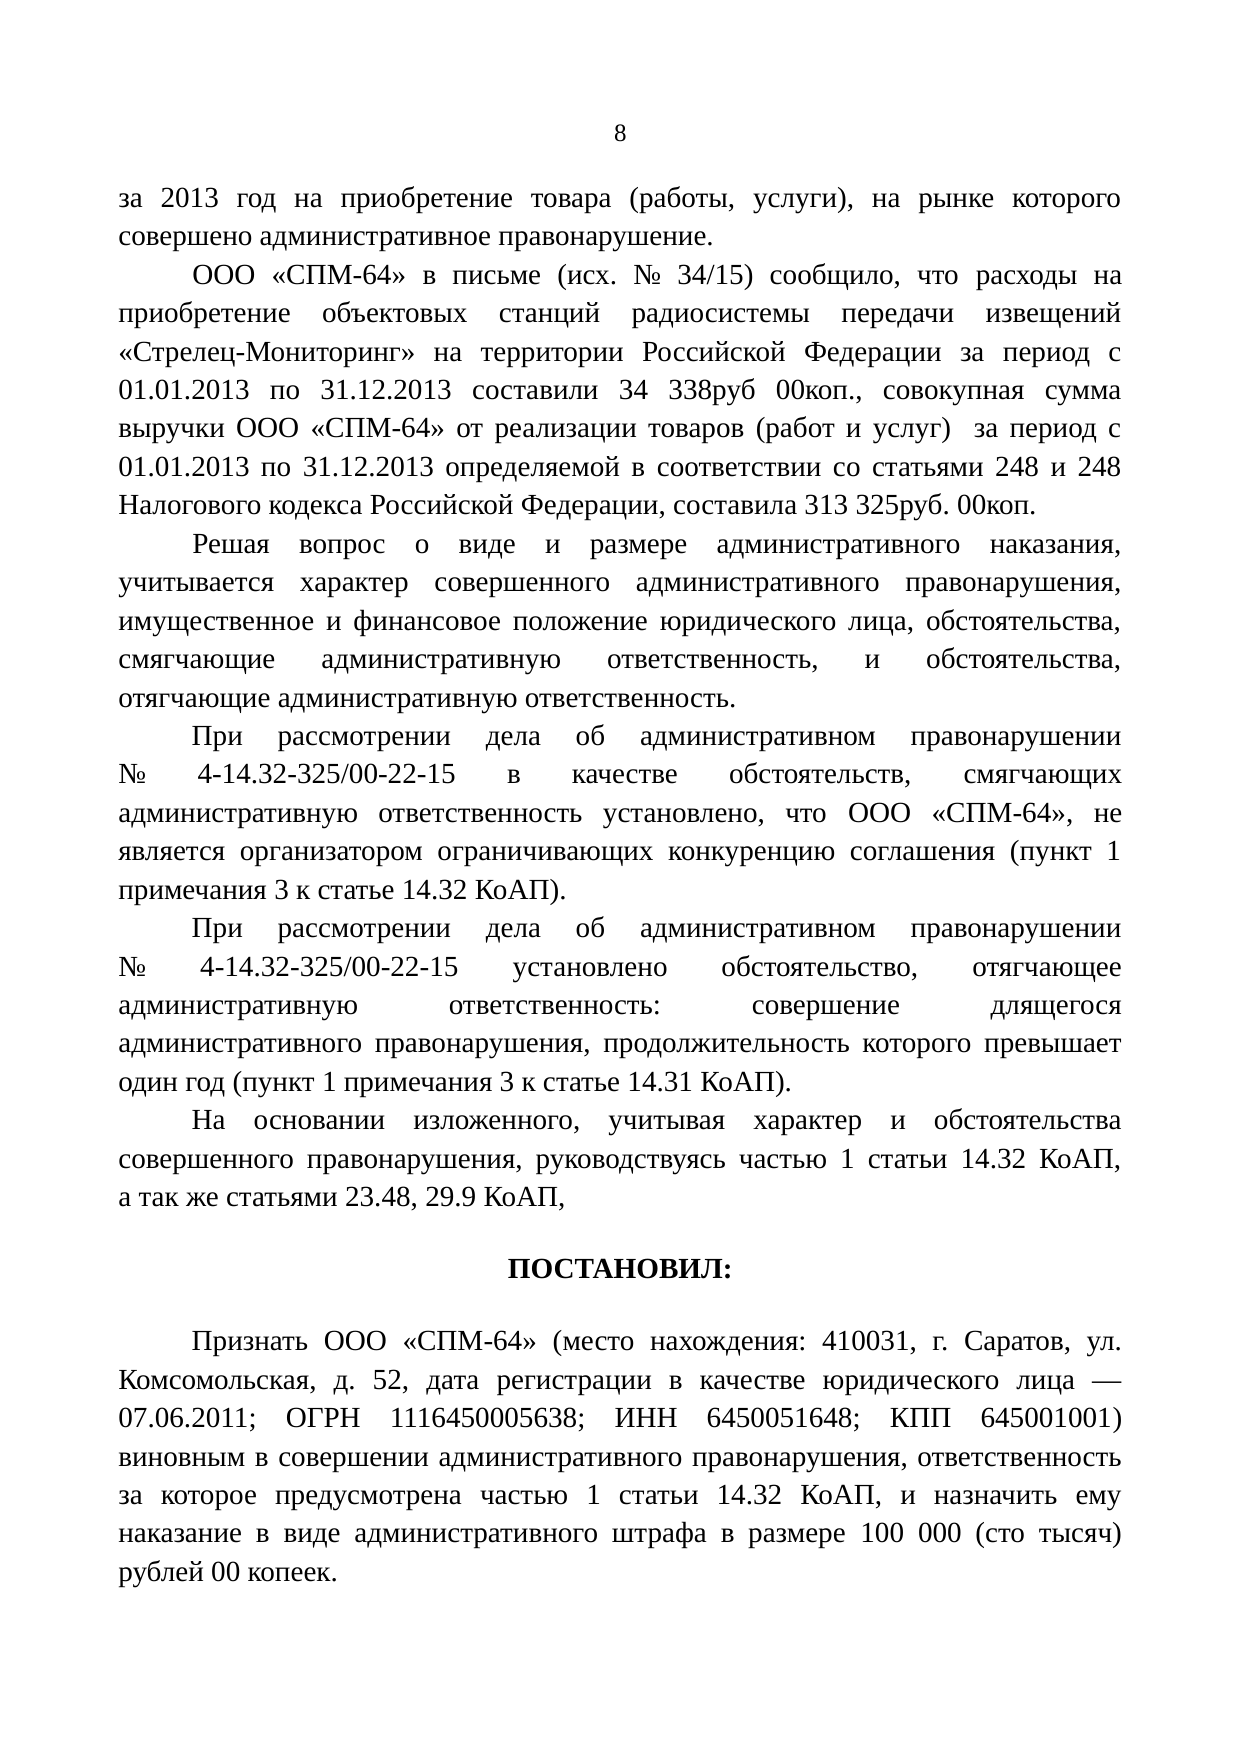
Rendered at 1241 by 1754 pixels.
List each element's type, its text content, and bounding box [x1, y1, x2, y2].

text При рассмотрении дела об административном правонарушении № 4-14.32-325/00-22-15 в качестве обстоятельств, смягчающих административную ответственность установлено, что ООО «СПМ-64», не является организатором ограничивающих конкуренцию соглашения (пункт 1 примечания 3 к статье 14.32 КоАП). [118, 713, 1122, 905]
text за 2013 год на приобретение товара (работы, услуги), на рынке которого совершено административное правонарушение. [118, 176, 1122, 252]
text Решая вопрос о виде и размере административного наказания, учитывается характер совершенного административного правонарушения, имущественное и финансовое положение юридического лица, обстоятельства, смягчающие административную ответственность, и обстоятельства, отягчающие административную ответственность. [118, 521, 1122, 713]
text ООО «СПМ-64» в письме (исх. № 34/15) сообщило, что расходы на приобретение объектовых станций радиосистемы передачи извещений «Стрелец-Мониторинг» на территории Российской Федерации за период с 01.01.2013 по 31.12.2013 составили 34 338руб 00коп., совокупная сумма выручки ООО «СПМ-64» от реализации товаров (работ и услуг) за период с 01.01.2013 по 31.12.2013 определяемой в соответствии со статьями 248 и 248 Налогового кодекса Российской Федерации, составила 313 325руб. 00коп. [118, 252, 1122, 521]
text При рассмотрении дела об административном правонарушении № 4-14.32-325/00-22-15 установлено обстоятельство, отягчающее административную ответственность: совершение длящегося административного правонарушения, продолжительность которого превышает один год (пункт 1 примечания 3 к статье 14.31 КоАП). [118, 905, 1122, 1098]
text ПОСТАНОВИЛ: [118, 1251, 1122, 1285]
text На основании изложенного, учитывая характер и обстоятельства совершенного правонарушения, руководствуясь частью 1 статьи 14.32 КоАП, а так же статьями 23.48, 29.9 КоАП, [118, 1098, 1122, 1213]
text Признать ООО «СПМ-64» (место нахождения: 410031, г. Саратов, ул. Комсомольская, д. 52, дата регистрации в качестве юридического лица — 07.06.2011; ОГРН 1116450005638; ИНН 6450051648; КПП 645001001) виновным в совершении административного правонарушения, ответственность за которое предусмотрена частью 1 статьи 14.32 КоАП, и назначить ему наказание в виде административного штрафа в размере 100 000 (сто тысяч) рублей 00 копеек. [118, 1318, 1122, 1587]
